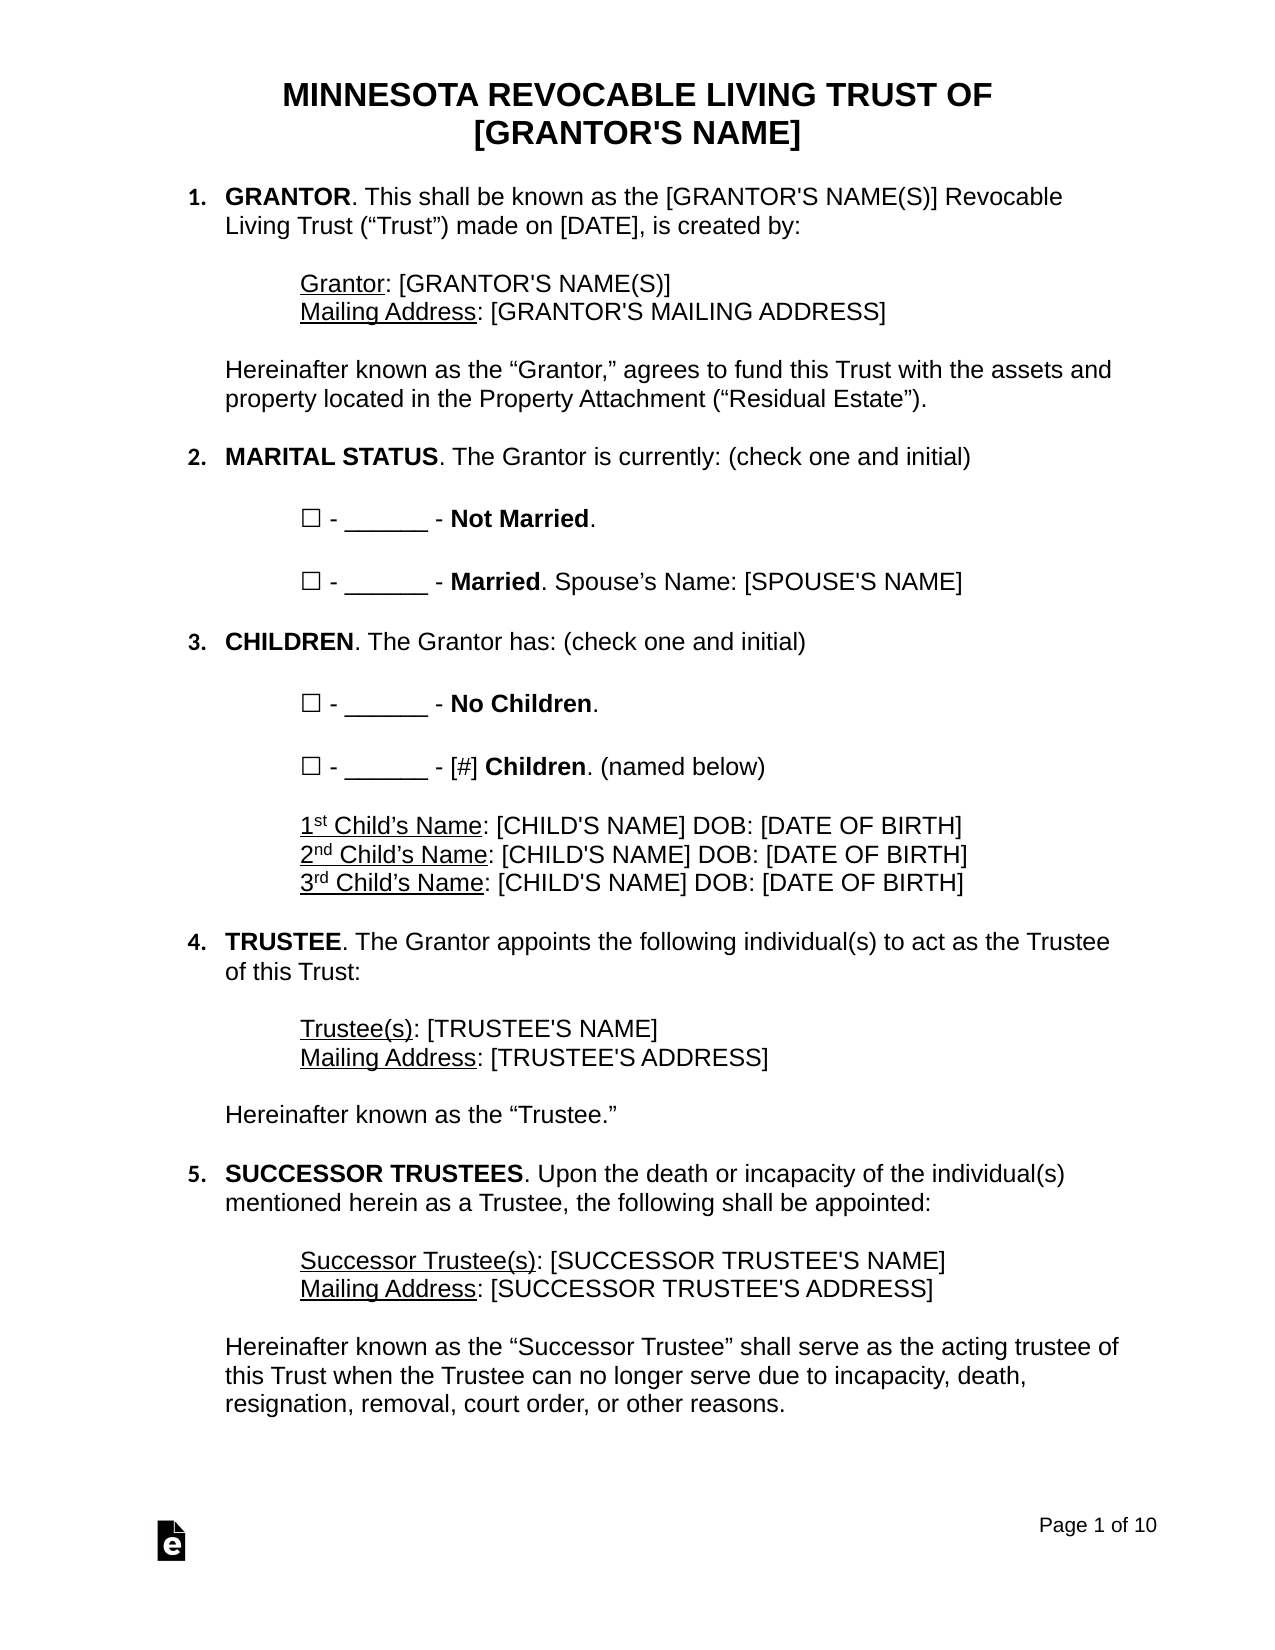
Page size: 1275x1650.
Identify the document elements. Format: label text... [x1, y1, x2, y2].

list GRANTOR. This shall be known as the [GRANTOR'S NAME(S)] Revocable Living Trust (“Trust”) made on [DATE], is created by: [187, 181, 1125, 240]
list ☐ - ______ - [#] Children. (named below) [300, 748, 1125, 782]
list 3rd Child’s Name: [CHILD'S NAME] DOB: [DATE OF BIRTH] [300, 868, 1125, 897]
list Mailing Address: [GRANTOR'S MAILING ADDRESS] [300, 297, 1125, 326]
list 2nd Child’s Name: [CHILD'S NAME] DOB: [DATE OF BIRTH] [300, 840, 1125, 868]
list ☐ - ______ - Married. Spouse’s Name: [SPOUSE'S NAME] [300, 563, 1125, 597]
list Mailing Address: [TRUSTEE'S ADDRESS] [300, 1043, 1125, 1071]
list Hereinafter known as the “Successor Trustee” shall serve as the acting trustee of this Trust when the Trustee can no longer serve due to incapacity, death, resignation, removal, court order, or other reasons. [225, 1332, 1125, 1418]
list 1st Child’s Name: [CHILD'S NAME] DOB: [DATE OF BIRTH] [300, 811, 1125, 840]
list Mailing Address: [SUCCESSOR TRUSTEE'S ADDRESS] [300, 1274, 1125, 1303]
list Successor Trustee(s): [SUCCESSOR TRUSTEE'S NAME] [300, 1246, 1125, 1274]
list ☐ - ______ - Not Married. [300, 500, 1125, 534]
list MARITAL STATUS. The Grantor is currently: (check one and initial) [187, 441, 1125, 472]
text Hereinafter known as the “Trustee.” [225, 1100, 1125, 1129]
list ☐ - ______ - No Children. [300, 685, 1125, 719]
list SUCCESSOR TRUSTEES. Upon the death or incapacity of the individual(s) mentioned herein as a Trustee, the following shall be appointed: [187, 1158, 1125, 1217]
list Grantor: [GRANTOR'S NAME(S)] [300, 269, 1125, 297]
list Hereinafter known as the “Grantor,” agrees to fund this Trust with the assets and property located in the Property Attachment (“Residual Estate”). [225, 355, 1125, 412]
text MINNESOTA REVOCABLE LIVING TRUST OF [150, 75, 1125, 113]
text [GRANTOR'S NAME] [150, 113, 1125, 152]
list TRUSTEE. The Grantor appoints the following individual(s) to act as the Trustee of this Trust: [187, 926, 1125, 985]
list Trustee(s): [TRUSTEE'S NAME] [300, 1014, 1125, 1043]
list CHILDREN. The Grantor has: (check one and initial) [187, 626, 1125, 657]
